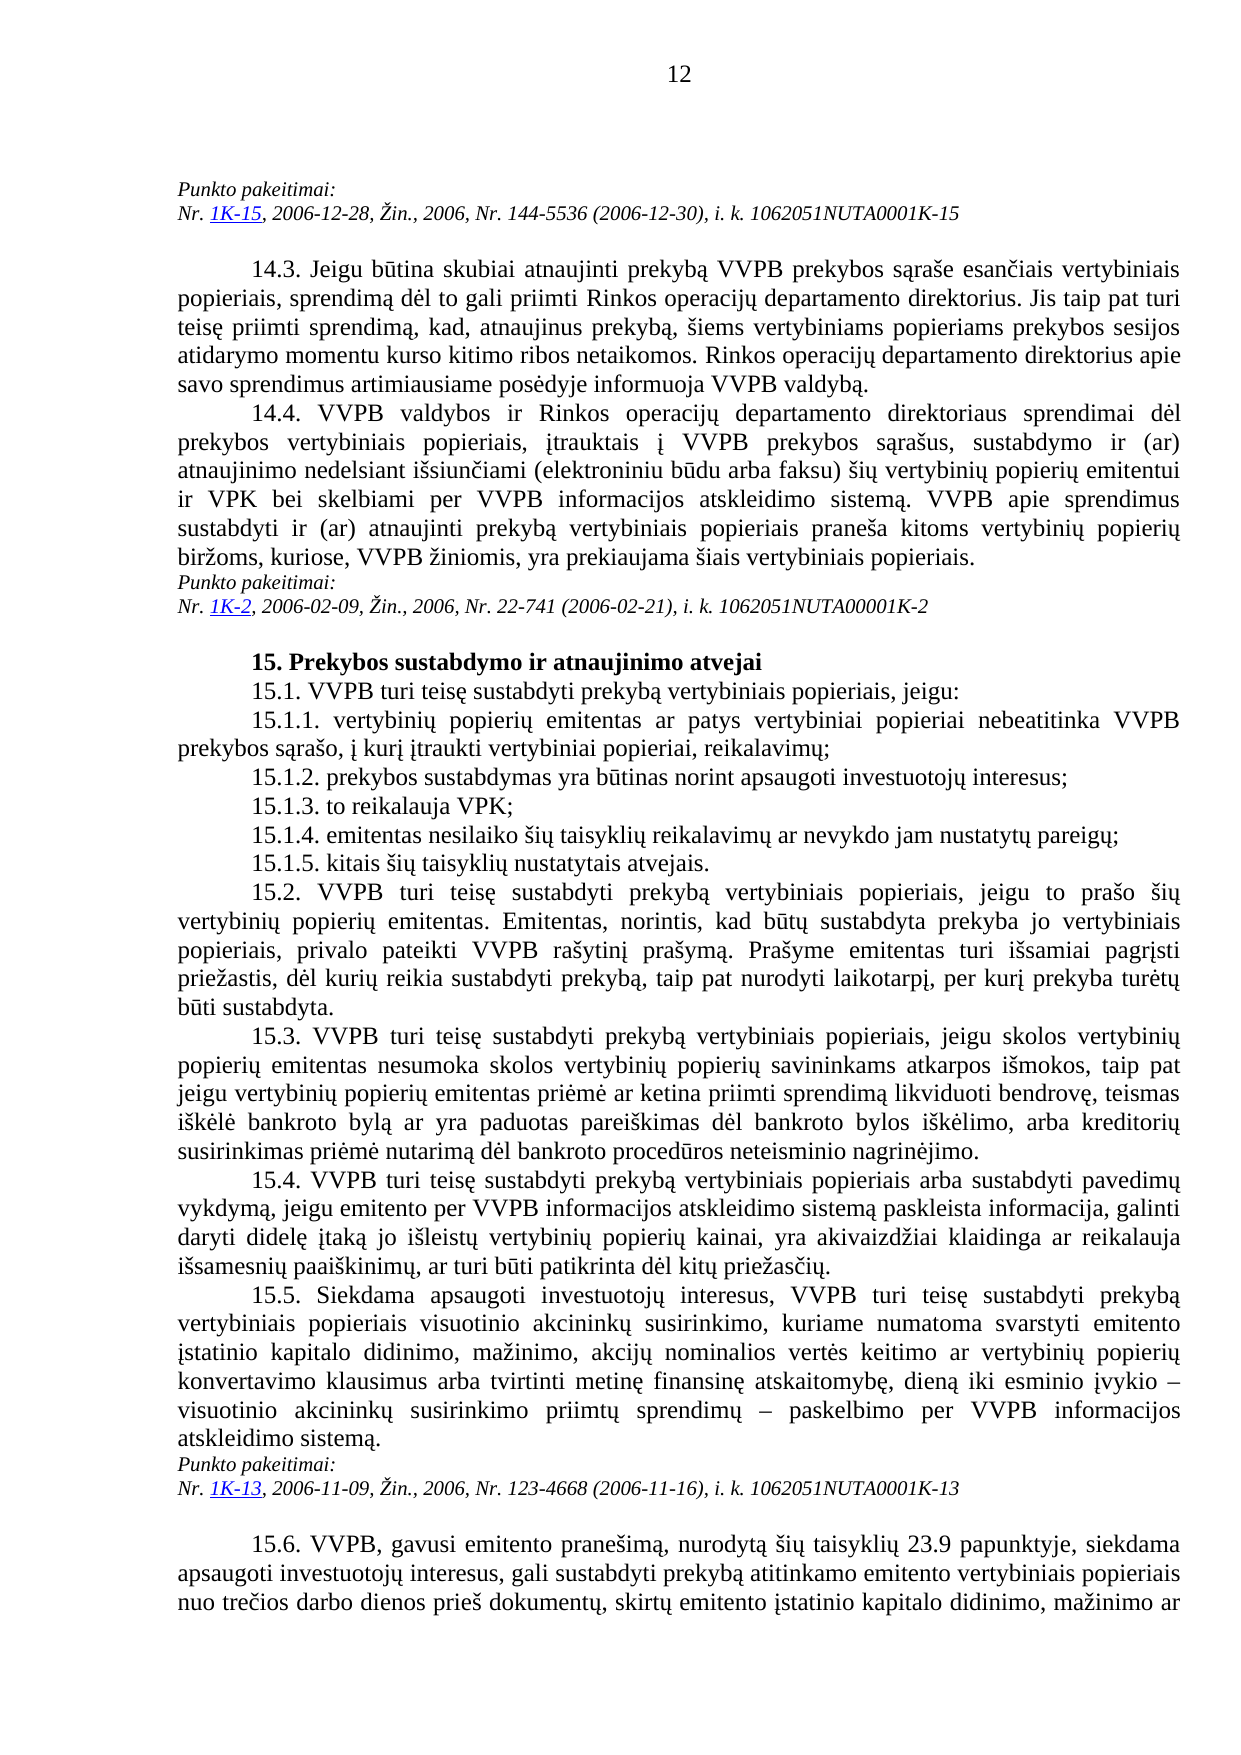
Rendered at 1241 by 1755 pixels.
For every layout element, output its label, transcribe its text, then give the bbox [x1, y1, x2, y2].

text 14.3. Jeigu būtina skubiai atnaujinti prekybą VVPB prekybos sąraše esančiais vertybiniais popieriais, sprendimą dėl to gali priimti Rinkos operacijų departamento direktorius. Jis taip pat turi teisę priimti sprendimą, kad, atnaujinus prekybą, šiems vertybiniams popieriams prekybos sesijos atidarymo momentu kurso kitimo ribos netaikomos. Rinkos operacijų departamento direktorius apie savo sprendimus artimiausiame posėdyje informuoja VVPB valdybą. [177, 254, 1181, 398]
text 15.1.4. emitentas nesilaiko šių taisyklių reikalavimų ar nevykdo jam nustatytų pareigų; [177, 820, 1181, 848]
text 15.4. VVPB turi teisę sustabdyti prekybą vertybiniais popieriais arba sustabdyti pavedimų vykdymą, jeigu emitento per VVPB informacijos atskleidimo sistemą paskleista informacija, galinti daryti didelę įtaką jo išleistų vertybinių popierių kainai, yra akivaizdžiai klaidinga ar reikalauja išsamesnių paaiškinimų, ar turi būti patikrinta dėl kitų priežasčių. [177, 1165, 1181, 1280]
text 15.1.3. to reikalauja VPK; [177, 791, 1181, 820]
text Punkto pakeitimai: [177, 1452, 1181, 1476]
text Punkto pakeitimai: [177, 570, 1181, 594]
text 15.2. VVPB turi teisę sustabdyti prekybą vertybiniais popieriais, jeigu to prašo šių vertybinių popierių emitentas. Emitentas, norintis, kad būtų sustabdyta prekyba jo vertybiniais popieriais, privalo pateikti VVPB rašytinį prašymą. Prašyme emitentas turi išsamiai pagrįsti priežastis, dėl kurių reikia sustabdyti prekybą, taip pat nurodyti laikotarpį, per kurį prekyba turėtų būti sustabdyta. [177, 877, 1181, 1021]
text 15.3. VVPB turi teisę sustabdyti prekybą vertybiniais popieriais, jeigu skolos vertybinių popierių emitentas nesumoka skolos vertybinių popierių savininkams atkarpos išmokos, taip pat jeigu vertybinių popierių emitentas priėmė ar ketina priimti sprendimą likviduoti bendrovę, teismas iškėlė bankroto bylą ar yra paduotas pareiškimas dėl bankroto bylos iškėlimo, arba kreditorių susirinkimas priėmė nutarimą dėl bankroto procedūros neteisminio nagrinėjimo. [177, 1021, 1181, 1165]
text Nr. 1K-15, 2006-12-28, Žin., 2006, Nr. 144-5536 (2006-12-30), i. k. 1062051NUTA0001K-15 [177, 201, 1181, 225]
text 14.4. VVPB valdybos ir Rinkos operacijų departamento direktoriaus sprendimai dėl prekybos vertybiniais popieriais, įtrauktais į VVPB prekybos sąrašus, sustabdymo ir (ar) atnaujinimo nedelsiant išsiunčiami (elektroniniu būdu arba faksu) šių vertybinių popierių emitentui ir VPK bei skelbiami per VVPB informacijos atskleidimo sistemą. VVPB apie sprendimus sustabdyti ir (ar) atnaujinti prekybą vertybiniais popieriais praneša kitoms vertybinių popierių biržoms, kuriose, VVPB žiniomis, yra prekiaujama šiais vertybiniais popieriais. [177, 398, 1181, 570]
text 15.5. Siekdama apsaugoti investuotojų interesus, VVPB turi teisę sustabdyti prekybą vertybiniais popieriais visuotinio akcininkų susirinkimo, kuriame numatoma svarstyti emitento įstatinio kapitalo didinimo, mažinimo, akcijų nominalios vertės keitimo ar vertybinių popierių konvertavimo klausimus arba tvirtinti metinę finansinę atskaitomybę, dieną iki esminio įvykio – visuotinio akcininkų susirinkimo priimtų sprendimų – paskelbimo per VVPB informacijos atskleidimo sistemą. [177, 1280, 1181, 1452]
text Nr. 1K-13, 2006-11-09, Žin., 2006, Nr. 123-4668 (2006-11-16), i. k. 1062051NUTA0001K-13 [177, 1476, 1181, 1500]
text 15.6. VVPB, gavusi emitento pranešimą, nurodytą šių taisyklių 23.9 papunktyje, siekdama apsaugoti investuotojų interesus, gali sustabdyti prekybą atitinkamo emitento vertybiniais popieriais nuo trečios darbo dienos prieš dokumentų, skirtų emitento įstatinio kapitalo didinimo, mažinimo ar [177, 1529, 1181, 1615]
text 15.1.1. vertybinių popierių emitentas ar patys vertybiniai popieriai nebeatitinka VVPB prekybos sąrašo, į kurį įtraukti vertybiniai popieriai, reikalavimų; [177, 705, 1181, 762]
text Nr. 1K-2, 2006-02-09, Žin., 2006, Nr. 22-741 (2006-02-21), i. k. 1062051NUTA00001K-2 [177, 594, 1181, 618]
text 15.1.5. kitais šių taisyklių nustatytais atvejais. [177, 848, 1181, 877]
text 15. Prekybos sustabdymo ir atnaujinimo atvejai [177, 647, 1181, 676]
text 15.1.2. prekybos sustabdymas yra būtinas norint apsaugoti investuotojų interesus; [177, 762, 1181, 791]
text 15.1. VVPB turi teisę sustabdyti prekybą vertybiniais popieriais, jeigu: [177, 676, 1181, 705]
text Punkto pakeitimai: [177, 177, 1181, 201]
